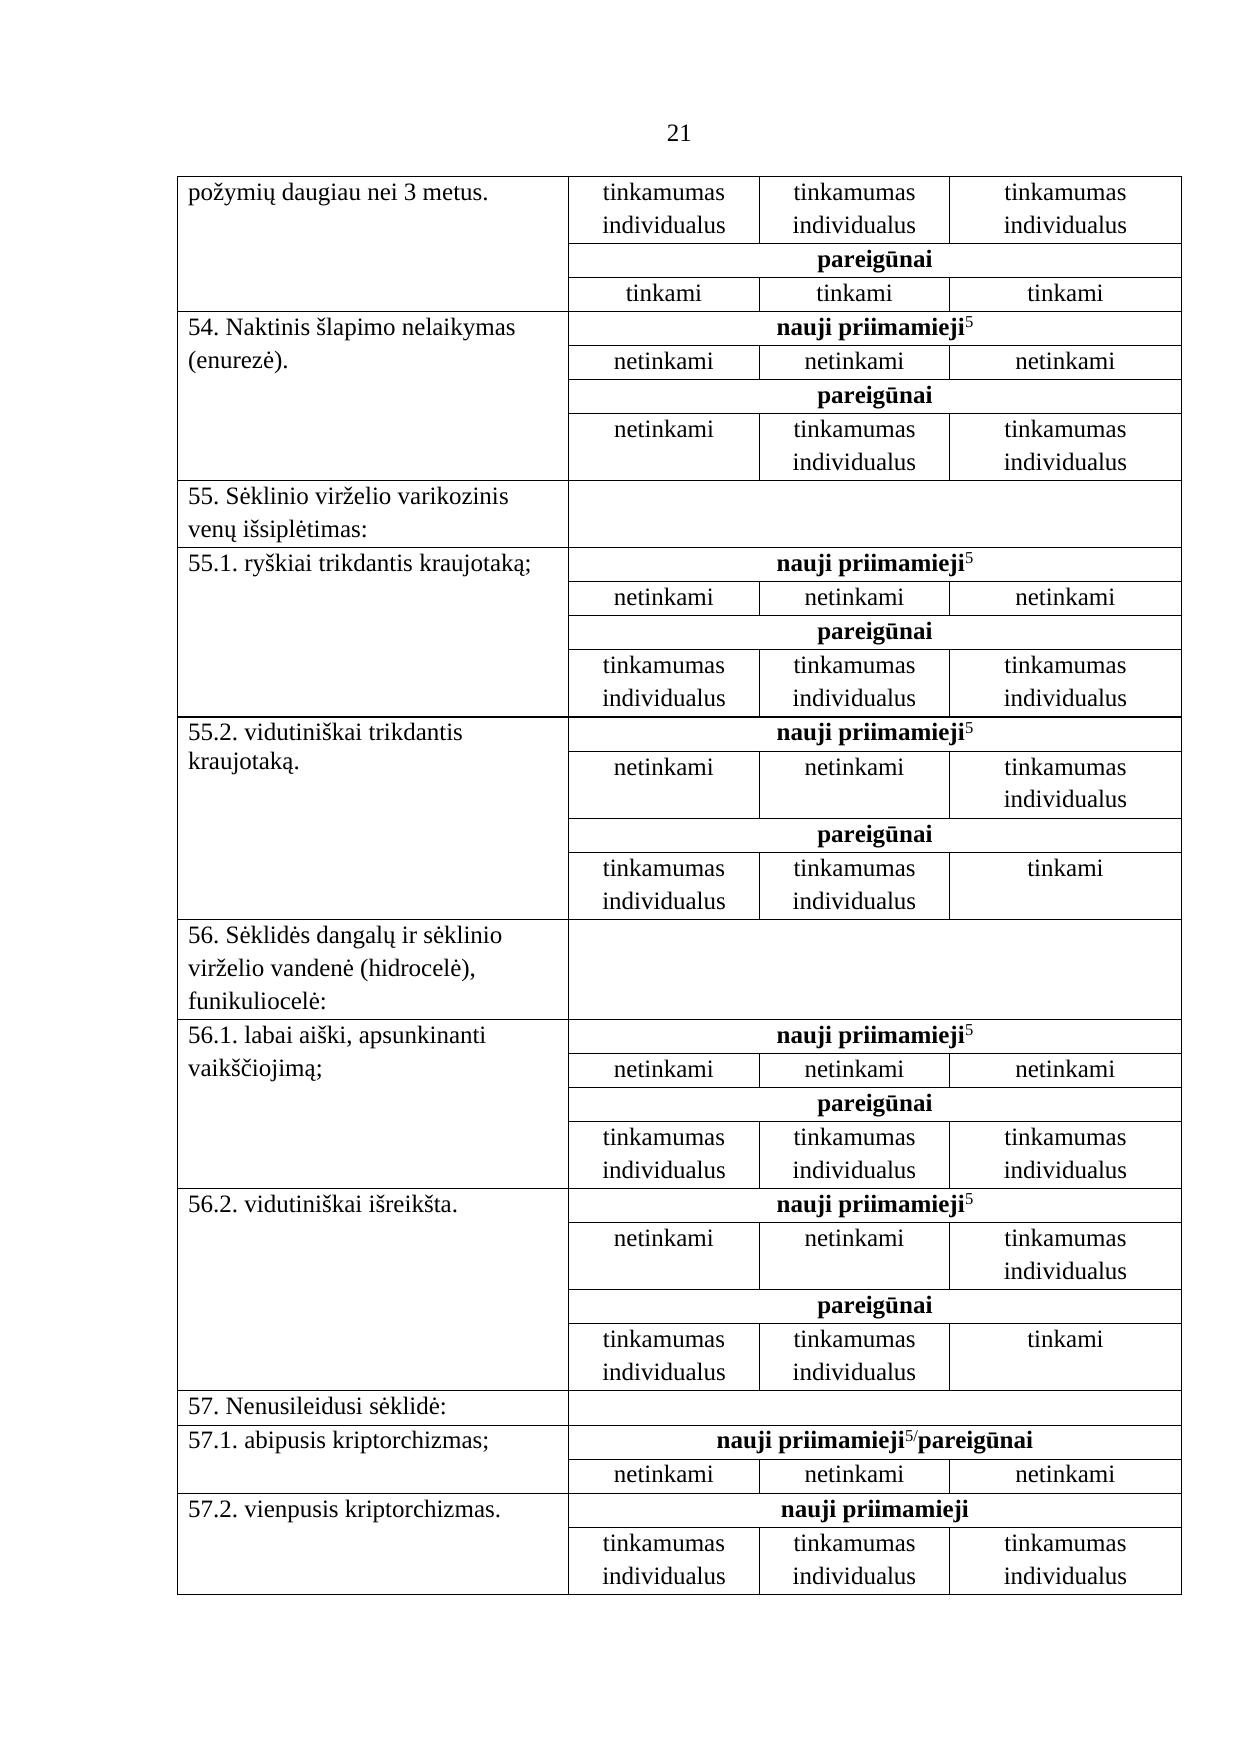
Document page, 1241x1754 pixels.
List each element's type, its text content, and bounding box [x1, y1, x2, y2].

table_cell nauji priimamieji5 [569, 1020, 1181, 1053]
table_cell pareigūnai [569, 616, 1181, 649]
table_cell tinkamumas individualus [569, 650, 759, 716]
table_cell tinkami [950, 278, 1181, 311]
table_cell 57.1. abipusis kriptorchizmas; [178, 1426, 568, 1493]
table_cell tinkamumas individualus [760, 177, 949, 243]
table_cell netinkami [569, 752, 759, 818]
table_cell nauji priimamieji5/pareigūnai [569, 1426, 1181, 1458]
table_cell tinkami [569, 278, 759, 311]
table_cell 54. Naktinis šlapimo nelaikymas (enurezė). [178, 312, 568, 480]
table_cell 57.2. vienpusis kriptorchizmas. [178, 1494, 568, 1594]
table_cell pareigūnai [569, 819, 1181, 852]
table_cell netinkami [760, 346, 949, 379]
table_cell netinkami [760, 582, 949, 615]
table_cell pareigūnai [569, 1088, 1181, 1121]
table_cell netinkami [950, 1054, 1181, 1087]
table_cell 56. Sėklidės dangalų ir sėklinio virželio vandenė (hidrocelė), funikuliocelė: [178, 920, 568, 1019]
table_cell tinkamumas individualus [569, 1324, 759, 1390]
table_cell 55.2. vidutiniškai trikdantis kraujotaką. [178, 718, 568, 919]
table_cell netinkami [569, 1054, 759, 1087]
table_cell tinkamumas individualus [569, 1122, 759, 1188]
table_cell tinkamumas individualus [760, 1528, 949, 1594]
table_cell tinkamumas individualus [569, 853, 759, 919]
table_cell nauji priimamieji5 [569, 718, 1181, 751]
table_cell tinkamumas individualus [950, 1528, 1181, 1594]
table_cell tinkamumas individualus [950, 1122, 1181, 1188]
table_cell netinkami [950, 346, 1181, 379]
table_cell netinkami [569, 1223, 759, 1289]
table_cell 56.2. vidutiniškai išreikšta. [178, 1189, 568, 1390]
table_cell [569, 920, 1181, 1019]
table_cell pareigūnai [569, 380, 1181, 413]
table_cell [569, 481, 1181, 547]
table_cell netinkami [569, 414, 759, 480]
table_cell nauji priimamieji5 [569, 548, 1181, 581]
table_cell netinkami [760, 1223, 949, 1289]
table_cell netinkami [569, 346, 759, 379]
table_cell 55.1. ryškiai trikdantis kraujotaką; [178, 548, 568, 716]
table_cell tinkamumas individualus [760, 650, 949, 716]
table_cell tinkamumas individualus [950, 752, 1181, 818]
table_cell netinkami [950, 582, 1181, 615]
table_cell 57. Nenusileidusi sėklidė: [178, 1391, 568, 1424]
table_cell nauji priimamieji5 [569, 312, 1181, 345]
table_cell požymių daugiau nei 3 metus. [178, 177, 568, 311]
table_cell netinkami [569, 1460, 759, 1493]
table_cell pareigūnai [569, 244, 1181, 277]
table_cell netinkami [760, 1460, 949, 1493]
table_cell tinkamumas individualus [950, 177, 1181, 243]
table_cell [569, 1391, 1181, 1424]
table_cell nauji priimamieji5 [569, 1189, 1181, 1222]
table_cell 55. Sėklinio virželio varikozinis venų išsiplėtimas: [178, 481, 568, 547]
table_cell tinkami [760, 278, 949, 311]
table_cell pareigūnai [569, 1290, 1181, 1323]
table_cell tinkami [950, 853, 1181, 919]
table_cell tinkamumas individualus [950, 414, 1181, 480]
table_cell tinkami [950, 1324, 1181, 1390]
table_cell tinkamumas individualus [950, 1223, 1181, 1289]
table_cell tinkamumas individualus [950, 650, 1181, 716]
table_cell tinkamumas individualus [760, 1122, 949, 1188]
table_cell netinkami [760, 752, 949, 818]
table_cell netinkami [569, 582, 759, 615]
table_cell tinkamumas individualus [569, 1528, 759, 1594]
table_cell tinkamumas individualus [760, 1324, 949, 1390]
table_cell tinkamumas individualus [760, 414, 949, 480]
table_cell 56.1. labai aiški, apsunkinanti vaikščiojimą; [178, 1020, 568, 1188]
table_cell netinkami [950, 1460, 1181, 1493]
table_cell tinkamumas individualus [569, 177, 759, 243]
table_cell netinkami [760, 1054, 949, 1087]
table_cell tinkamumas individualus [760, 853, 949, 919]
table_cell nauji priimamieji [569, 1494, 1181, 1527]
